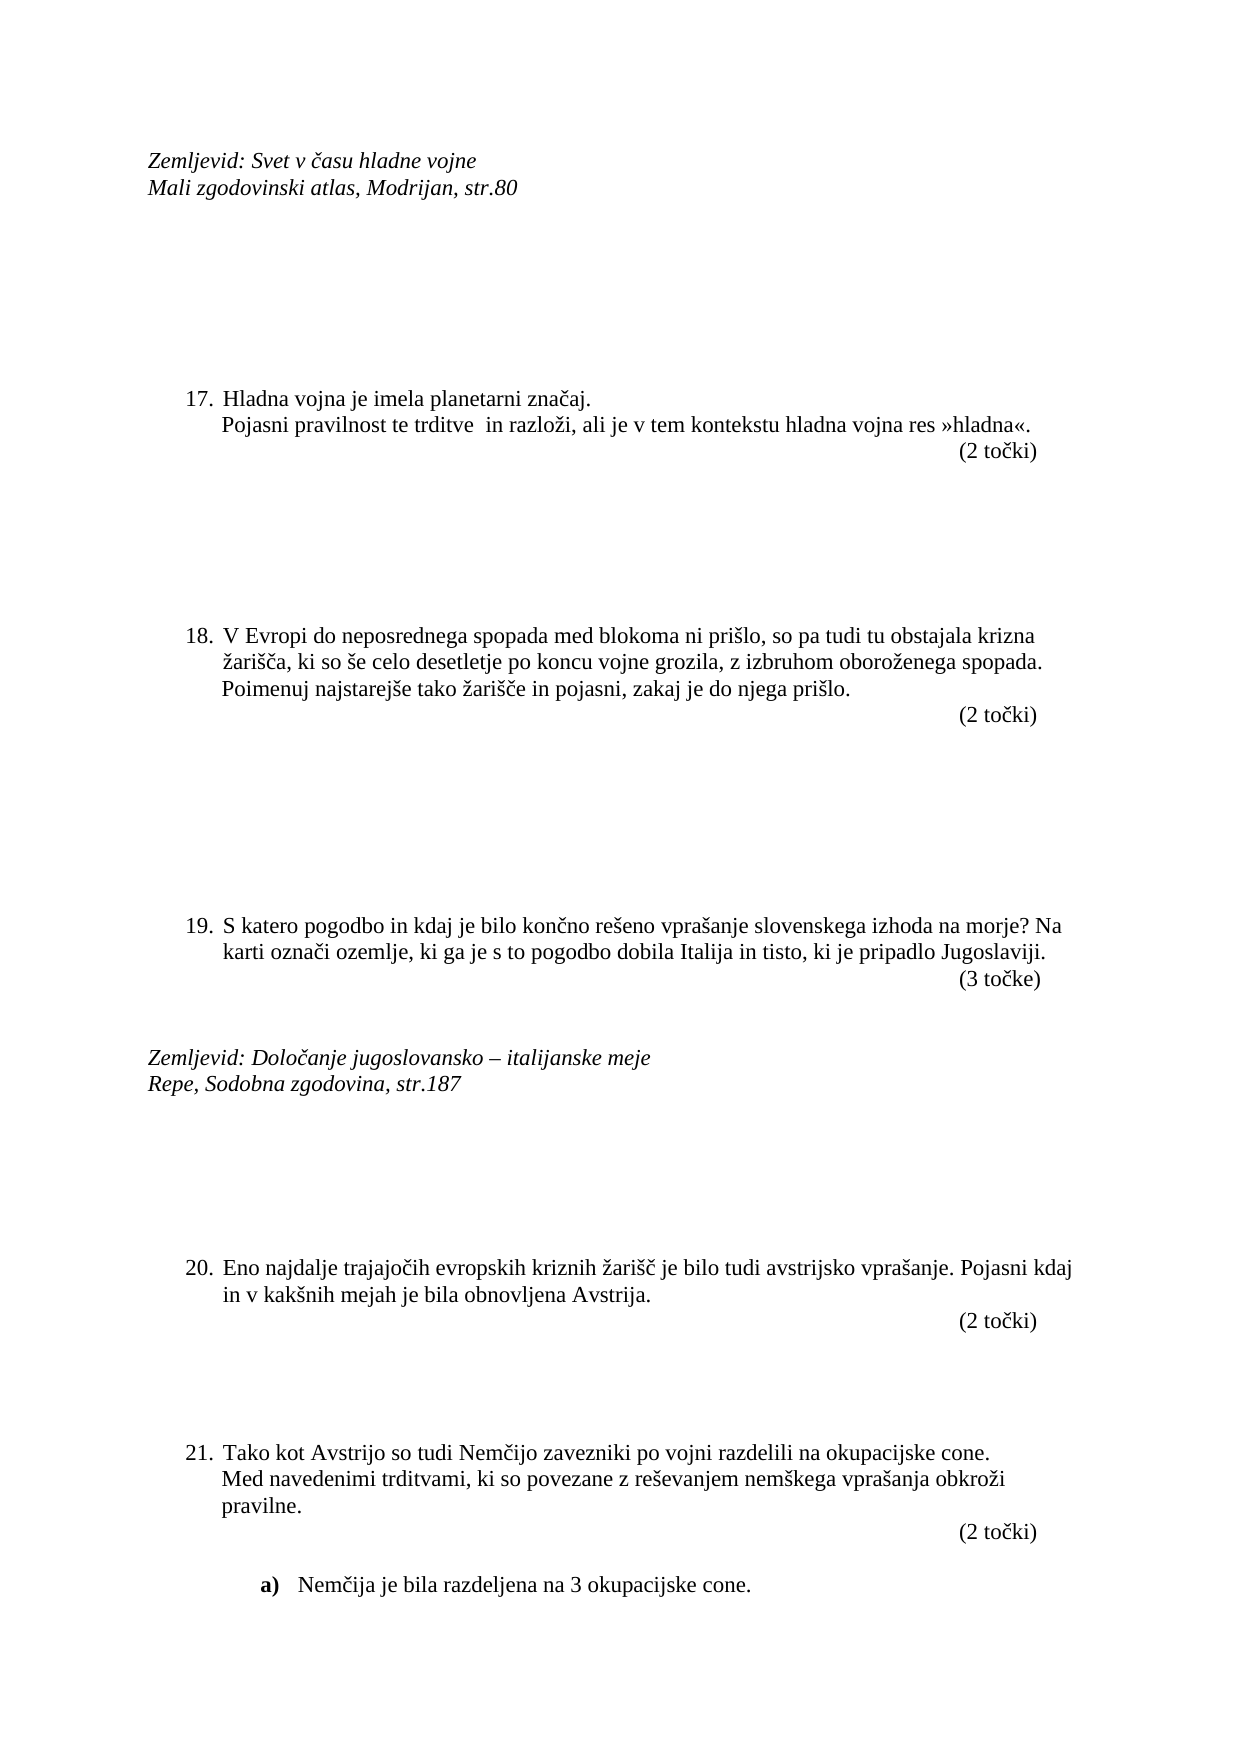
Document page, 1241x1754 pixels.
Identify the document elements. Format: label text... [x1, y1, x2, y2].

text Poimenuj najstarejše tako žarišče in pojasni, zakaj je do njega prišlo. [221, 675, 1093, 701]
text (2 točki) [959, 1307, 1093, 1333]
text (2 točki) [221, 1518, 1093, 1544]
text Pojasni pravilnost te trditve in razloži, ali je v tem kontekstu hladna vojna res »hladna«. [221, 411, 1093, 437]
list S katero pogodbo in kdaj je bilo končno rešeno vprašanje slovenskega izhoda na morje? Na karti označi ozemlje, ki ga je s to pogodbo dobila Italija in tisto, ki je pripadlo Jugoslaviji. [185, 912, 1093, 964]
text Med navedenimi trditvami, ki so povezane z reševanjem nemškega vprašanja obkroži pravilne. [221, 1465, 1093, 1518]
text Zemljevid: Svet v času hladne vojne [148, 148, 1093, 174]
text (3 točke) [959, 964, 1093, 991]
list V Evropi do neposrednega spopada med blokoma ni prišlo, so pa tudi tu obstajala krizna žarišča, ki so še celo desetletje po koncu vojne grozila, z izbruhom oboroženega spopada. [185, 622, 1093, 675]
text Zemljevid: Določanje jugoslovansko – italijanske meje [148, 1044, 1093, 1070]
text Repe, Sodobna zgodovina, str.187 [148, 1070, 1093, 1096]
list Tako kot Avstrijo so tudi Nemčijo zavezniki po vojni razdelili na okupacijske cone. [185, 1439, 1093, 1465]
list Eno najdalje trajajočih evropskih kriznih žarišč je bilo tudi avstrijsko vprašanje. Pojasni kdaj in v kakšnih mejah je bila obnovljena Avstrija. [185, 1254, 1093, 1307]
list Nemčija je bila razdeljena na 3 okupacijske cone. [260, 1571, 1093, 1597]
list Hladna vojna je imela planetarni značaj. [185, 385, 1093, 411]
text (2 točki) [148, 437, 1093, 464]
text (2 točki) [221, 701, 1093, 727]
text Mali zgodovinski atlas, Modrijan, str.80 [148, 174, 1093, 200]
